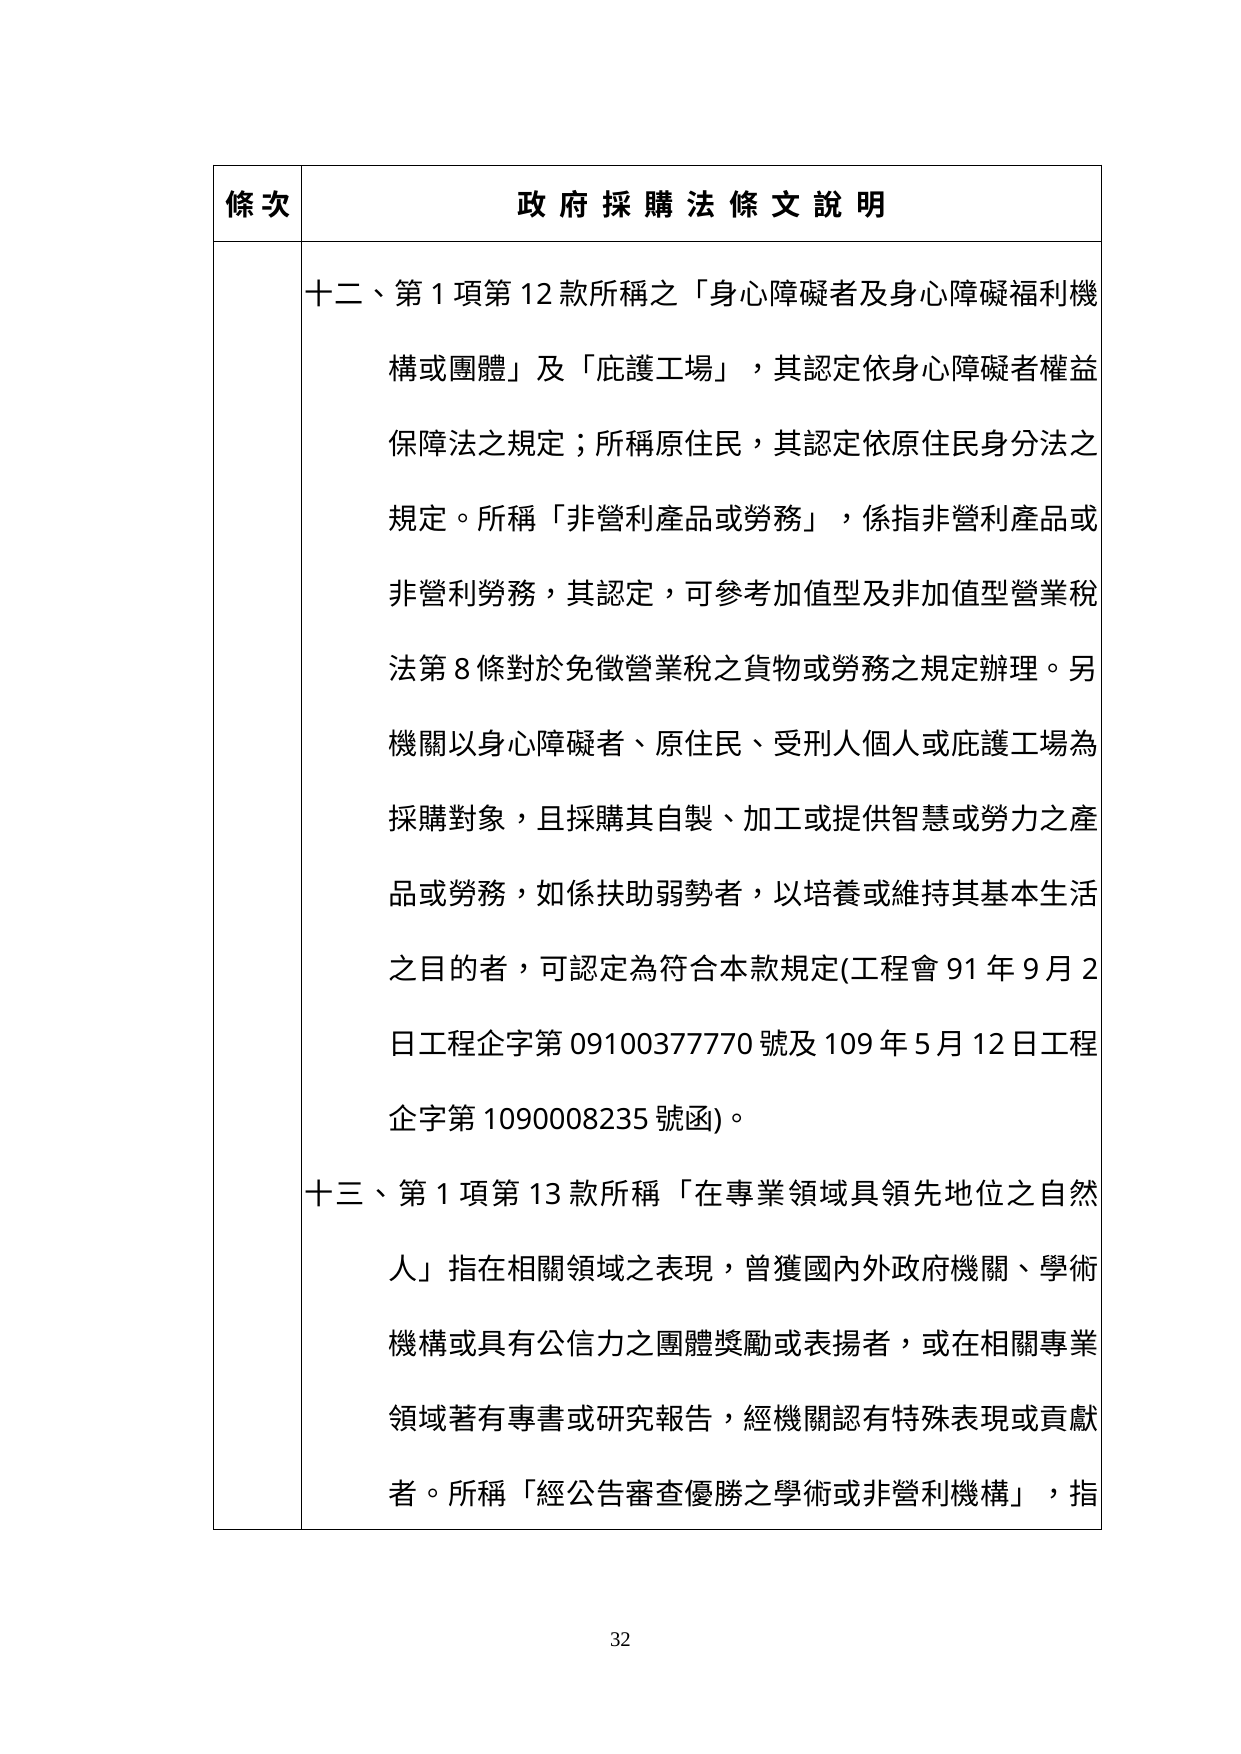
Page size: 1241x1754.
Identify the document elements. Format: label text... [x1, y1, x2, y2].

table_header 政 府 採 購 法 條 文 說 明 [302, 166, 1101, 241]
table_cell [214, 242, 301, 1529]
table_cell 有關採行限制性招標之准駁，基於增進採購效率、權責合一等因素考量，係由機關本於權責自行核處，另為避免機關濫用，爰於本條文特別限定其適用條件。工程會於108年12月3日工程企字第1080101022號函修正「政府採購法第22條第1項各款執行錯誤態樣」，避免各機關於依本條第1項各款情形之一辦理限制性招標，因誤解法令規定致衍生錯誤。 第1項第1款明定公開招標或選擇性招標或依第9款至第11款公告程序辦理結果，無廠商投標或無合格標，可由機關自覓有能力之廠商比價或議價。所稱「重大改變者」，例如廠商資格的放寬、採購標的或數量明顯變更等足以影響廠商投標意願之情形。所稱「無合格標」係指審標結果無廠商合於招標文件規定。 第1項第2款規定所稱之「專屬權利」，指已立法保護之智慧財產權。但不包括商標專用權。機關辦理採購如屬專屬權利或獨家製造或供應，無其他合適之替代標的之部分，其預估金額達採購金額百分之五十以上者，分別辦理採購有重大困難之虞，必須與其他部分合併採購者，得適用本條款規定採限制性招標。機關採購公用事業依一定費率供應之標的，例如：水、電等，如確屬獨家供應且無法以議價方式辦理者，得免經議價程序。 第1項第3款所稱之「不可預見之緊急事故」，不限於已發生者，為防止緊急事故的發生所採取的防範措施亦屬之。 第1項第4款必須是向原供應廠商採購者，才有適用。而「原供應廠商」之適用範圍，包括原訂約廠商、原製造商或分包廠商。所稱「擴充」，係指「原有採購之後續擴充」。關於「原有採購」之適用範圍，不以原採購機關辦理為限；其屬「原有採購」之使用、接管機關，對於該「原有採購」之後續維修、零配件供應、更換或擴充，如認定符合該條款所稱「因相容或互通性之需要，必須向原供應廠商採購者」之情形，得簽報機關首長或其授權人員核准後，採限制性招標(工程會99年1月8日工程企字第09900004733號函)。至於所稱「零配件供應」，係指原有採購之後續零配件供應。 第1項第5款所稱「原型或首次製造、供應之標的」，須為國內所有廠商間之原型或首次製造、供應者，其供應之標的包括工程、財物或勞務；所稱以研究發展、實驗或開發性質辦理者，指以契約要求廠商進行研究發展、實驗或開發，以獲得原型或首次製造、供應之標的，並得包括測試品質或功能所為之限量生產或供應。機關依本款所辦理之採購，應先針對個案調查評估具備履行契約能力之廠商家數，如屬獨家供應或承作者，得以議價方式辦理，如有2家以上廠商可供應或承作者，得就具備履約能力之廠商經評比程序，擇最優廠商以議價方式辦理，並得以公告程序公開徵求具備履行契約能力廠商，作為評比之對象，擇優辦理議價。 第1項第6款適用要件為：(一)工程採購；(二)在原招標目的範圍內；(三)因未能預見之情形，必須追加契約以外之工程（指增加原契約外之工作項目，包括原契約項目規格之變更或既有標的數量之增加）；(四)如另行招標，確有產生重大不便及技術或經濟上困難之虞；(五)非洽原訂約廠商辦理，不能達契約之目的；(六)追加累計金額在公告金額以上且未逾原主契約金額百分之五十。所稱百分之五十，指追加累計金額占原主契約金額之比率；又「追加累計金額」，係指「加帳部分之累計金額」。機關辦理變更設計之程序，可依契約約定、本款規定及工程會91年3月29日(91)工程企字第91012359號令修正公布「採購契約變更或加減價核准監辦備查規定一覽表」辦理。 本法施行後所辦理之採購，有續約之必要者，依第1項第7款辦理，即招標公告及招標文件敘明得擴充之期間、金額或數量(至少其一)之上限始可辦理。如果契約僅規定「合約期滿如經雙方同意得延長之」或僅敘明「得保留未來向得標廠商增購之權利」等條文者，因增購標的不明，認定得擴充之範圍亦有困難，且未符合上開要件，不得依本款辦理限制性招標。並應注意本法施行細則第6條第3款「招標文件含有選購或後續擴充項目者，應將預估選購或擴充項目所須金額計入。」 第1項第8款適用情形，例如：在藝術品拍賣會採購典藏文物、公營授信銀行參加法院拍賣案件之投標。 第1項第9款及第10款所稱之「公開客觀評選」，為限制性招標之前置作業程序，機關於辦理前揭徵選事宜時，應依本法第94條規定成立「採購評選委員會」，另分別依本條第2項及第3項授權訂定之辦法辦理公開客觀評選優勝者後，再行與優勝者辦理議價或依優勝順序議價。其公告應刊登政府採購公報並公開於主管機關之資訊網路。 十一、第1項第11款機關因業務需要，必須指定地區採購房地產者，得採限制性招標，其得於公開徵求招標文件中規定未達一定應徵家數，不予辦理後續程序，並得重行辦理公開徵求。依「機關指定地區採購房地產作業辦法」第3條規定，機關指定地區採購房地產，應先編擬計畫依規定層報核定。該計畫並應包括採購房地產及指定地區採購之理由及必要性，並參照政府公定或評定價格及附近買賣實例或其他徵信資料，詳估採購金額及其效益。其第5條並規定機關公開徵求房地產，應將公告刊登於政府採購公報並公開於資訊網路。至於其適合需要者之認定，準用最有利標之評選規定。 十二、第1項第12款所稱之「身心障礙者及身心障礙福利機構或團體」及「庇護工場」，其認定依身心障礙者權益保障法之規定；所稱原住民，其認定依原住民身分法之規定。所稱「非營利產品或勞務」，係指非營利產品或非營利勞務，其認定，可參考加值型及非加值型營業稅法第8條對於免徵營業稅之貨物或勞務之規定辦理。另機關以身心障礙者、原住民、受刑人個人或庇護工場為採購對象，且採購其自製、加工或提供智慧或勞力之產品或勞務，如係扶助弱勢者，以培養或維持其基本生活之目的者，可認定為符合本款規定(工程會91年9月2日工程企字第09100377770號及109年5月12日工程企字第1090008235號函)。 十三、第1項第13款所稱「在專業領域具領先地位之自然人」指在相關領域之表現，曾獲國內外政府機關、學術機構或具有公信力之團體獎勵或表揚者，或在相關專業領域著有專書或研究報告，經機關認有特殊表現或貢獻者。所稱「經公告審查優勝之學術或非營利機構」，指以公告方式公開徵求具備研發能力之研究機構，經機關成立之審查委員會審查為優勝者。至於其招標作業，工程會已訂定「機關委託研究發展作業辦法」以資規範。 十四、第1項第14款所稱「文化、藝術專業人士、機構或團體」，指經營或從事文化藝術獎助及促進條例第3條第2項各款事務之一，或係文化創意產業發展法第3條第1項所列各款產業之一且具有相關專業知識、能力、造詣或技藝者。108年5月22日修正擴大本款適用範圍，增訂「文化創意服務」得依本款規定辦理；至於其招標作業，依本條第2項授權訂定之辦法規範之。另機關辦理藝文採購，依文化部訂定之「文化基本法」第26條第1項授權訂定之「文化藝術採購辦法」及參閱該部與工程會重新編修「藝文採購作業參考手冊」（公開於工程會網站http:// www.pcc.gov.tw\政府採購\採購手冊及範例\藝文採購作業參考手冊）。 十五、公營事業，其性質乃以「企業方式經營，力求有盈無虧」，故其基於轉售目的所為之採購，無論在轉售對象、製程或供應來源等，與一般以自用目的所為之採購，在特性及需要上，均有很大的差別，故於第1項第15款規定其辦理非自用而屬轉售性質之採購，得採限制性招標，以兼顧其業務特性並增加其競爭力。公營事業為銷售其產品而徵求經銷商，如係勞務採購性質者，屬該款所稱之「提供服務以供轉售目的所為之採購」(工程會102年1月11日工程企字第10200014330號函)。 十六、第1項第16款所稱之主管機關係指工程會。 十七、由於第1項第9款至第11款、第13款及第14款性質較為特殊，故於第2項及第3項授權由主管機關訂定有關辦法，以利各機關執行。 十八、第4項則明定工程採購不得依第1項第13款或第14款規定辦理，以免機關濫用。 十九、另機關辦理本條項所定限制性招標，依本法施行細則第23條之1第2項規定，雖得將徵求受邀廠商之公告刊登政府採購公報或公開於主管機關之資訊網路，惟對於適用GPA之案件，建議不要採行，以免造成誤解。 二十、本條講授重點包括本法施行細則第23條之1。 二十一、與評選優勝廠商有關之內容，於最有利標及評選優勝廠商課程講授。本條子法「機關委託專業服務廠商評選及計費辦法」、「機關委託技術服務廠商評選及計費辦法」、「機關委託資訊服務廠商評選及計費辦法」、「機關委託社會福利服務廠商評選及計費辦法」、「機關委託研究發展作業辦法」、「機關邀請或委託文化藝術專業人士機構團體提供藝文服務作業辦法」，依相關性於「財物及勞務採購作業」及「工程及技術服務採購作業」課程講授。 [302, 242, 1101, 1529]
table_header 條 次 [214, 166, 301, 241]
